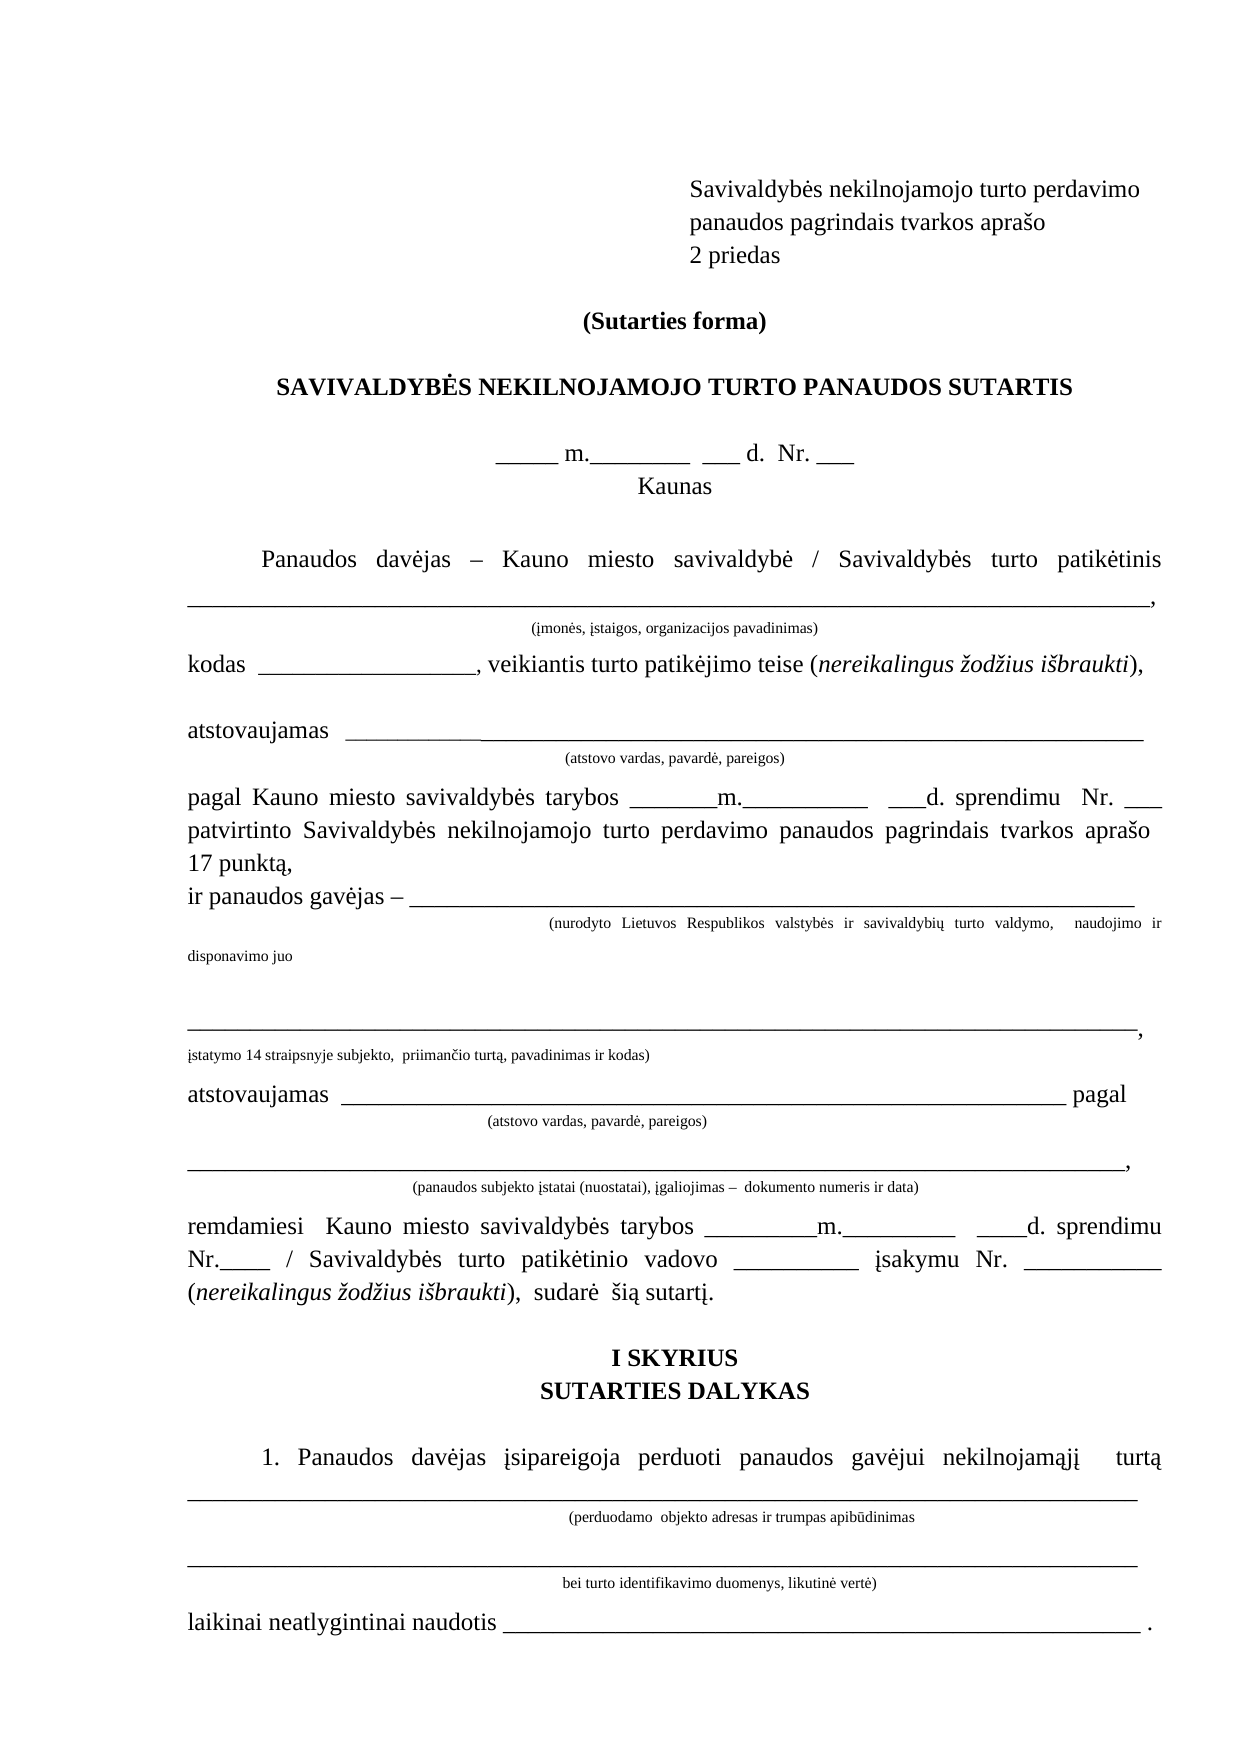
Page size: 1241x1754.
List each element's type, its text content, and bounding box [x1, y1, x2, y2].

text SAVIVALDYBĖS NEKILNOJAMOJO TURTO PANAUDOS SUTARTIS [187, 372, 1162, 401]
text (įmonės, įstaigos, organizacijos pavadinimas) [187, 612, 1162, 649]
text I SKYRIUS [187, 1343, 1162, 1372]
text (atstovo vardas, pavardė, pareigos) [187, 749, 1162, 777]
text pagal Kauno miesto savivaldybės tarybos _______m.__________ ___d. sprendimu Nr. ___ patvirtinto Savivaldybės nekilnojamojo turto perdavimo panaudos pagrindais tvarkos aprašo 17 punktą, [187, 782, 1162, 876]
text panaudos pagrindais tvarkos aprašo [689, 207, 1162, 236]
text 1. Panaudos davėjas įsipareigoja perduoti panaudos gavėjui nekilnojamąjį turtą ____________________________________________________________________________ [187, 1442, 1162, 1504]
text bei turto identifikavimo duomenys, likutinė vertė) [487, 1574, 1162, 1603]
text remdamiesi Kauno miesto savivaldybės tarybos _________m._________ ____d. sprendimu Nr.____ / Savivaldybės turto patikėtinio vadovo __________ įsakymu Nr. ___________ (nereikalingus žodžius išbraukti), sudarė šią sutartį. [187, 1211, 1162, 1306]
text _____ m.________ ___ d. Nr. ___ [187, 438, 1162, 467]
text įstatymo 14 straipsnyje subjekto, priimančio turtą, pavadinimas ir kodas) [187, 1046, 1162, 1074]
text 2 priedas [689, 240, 1162, 269]
text ____________________________________________________________________________ [187, 1541, 1162, 1570]
text ir panaudos gavėjas – __________________________________________________________ [187, 881, 1162, 909]
text SUTARTIES DALYKAS [187, 1376, 1162, 1405]
text Panaudos davėjas – Kauno miesto savivaldybė / Savivaldybės turto patikėtinis _____________________________________________________________________________, [187, 537, 1162, 612]
text ___________________________________________________________________________, [187, 1145, 1162, 1174]
text Kaunas [187, 471, 1162, 500]
text atstovaujamas __________________________________________________________ pagal [187, 1079, 1162, 1108]
text Savivaldybės nekilnojamojo turto perdavimo [689, 174, 1162, 203]
text laikinai neatlygintinai naudotis ___________________________________________________ . [187, 1607, 1162, 1636]
text kodas ___________________, veikiantis turto patikėjimo teise (nereikalingus žodžius išbraukti), [187, 649, 1162, 678]
text (Sutarties forma) [187, 306, 1162, 335]
text ––––––––––––––––––––––––––––––––––––––––––––––––––––––––––––––––––––––––––––, [187, 1013, 1162, 1042]
text (atstovo vardas, pavardė, pareigos) [187, 1112, 1162, 1141]
text (panaudos subjekto įstatai (nuostatai), įgaliojimas – dokumento numeris ir data) [337, 1178, 1162, 1207]
text (nurodyto Lietuvos Respublikos valstybės ir savivaldybių turto valdymo, naudojimo ir disponavimo juo [187, 914, 1162, 976]
text (perduodamo objekto adresas ir trumpas apibūdinimas [562, 1508, 1162, 1537]
text atstovaujamas __________________________________________________________________ [187, 716, 1162, 744]
